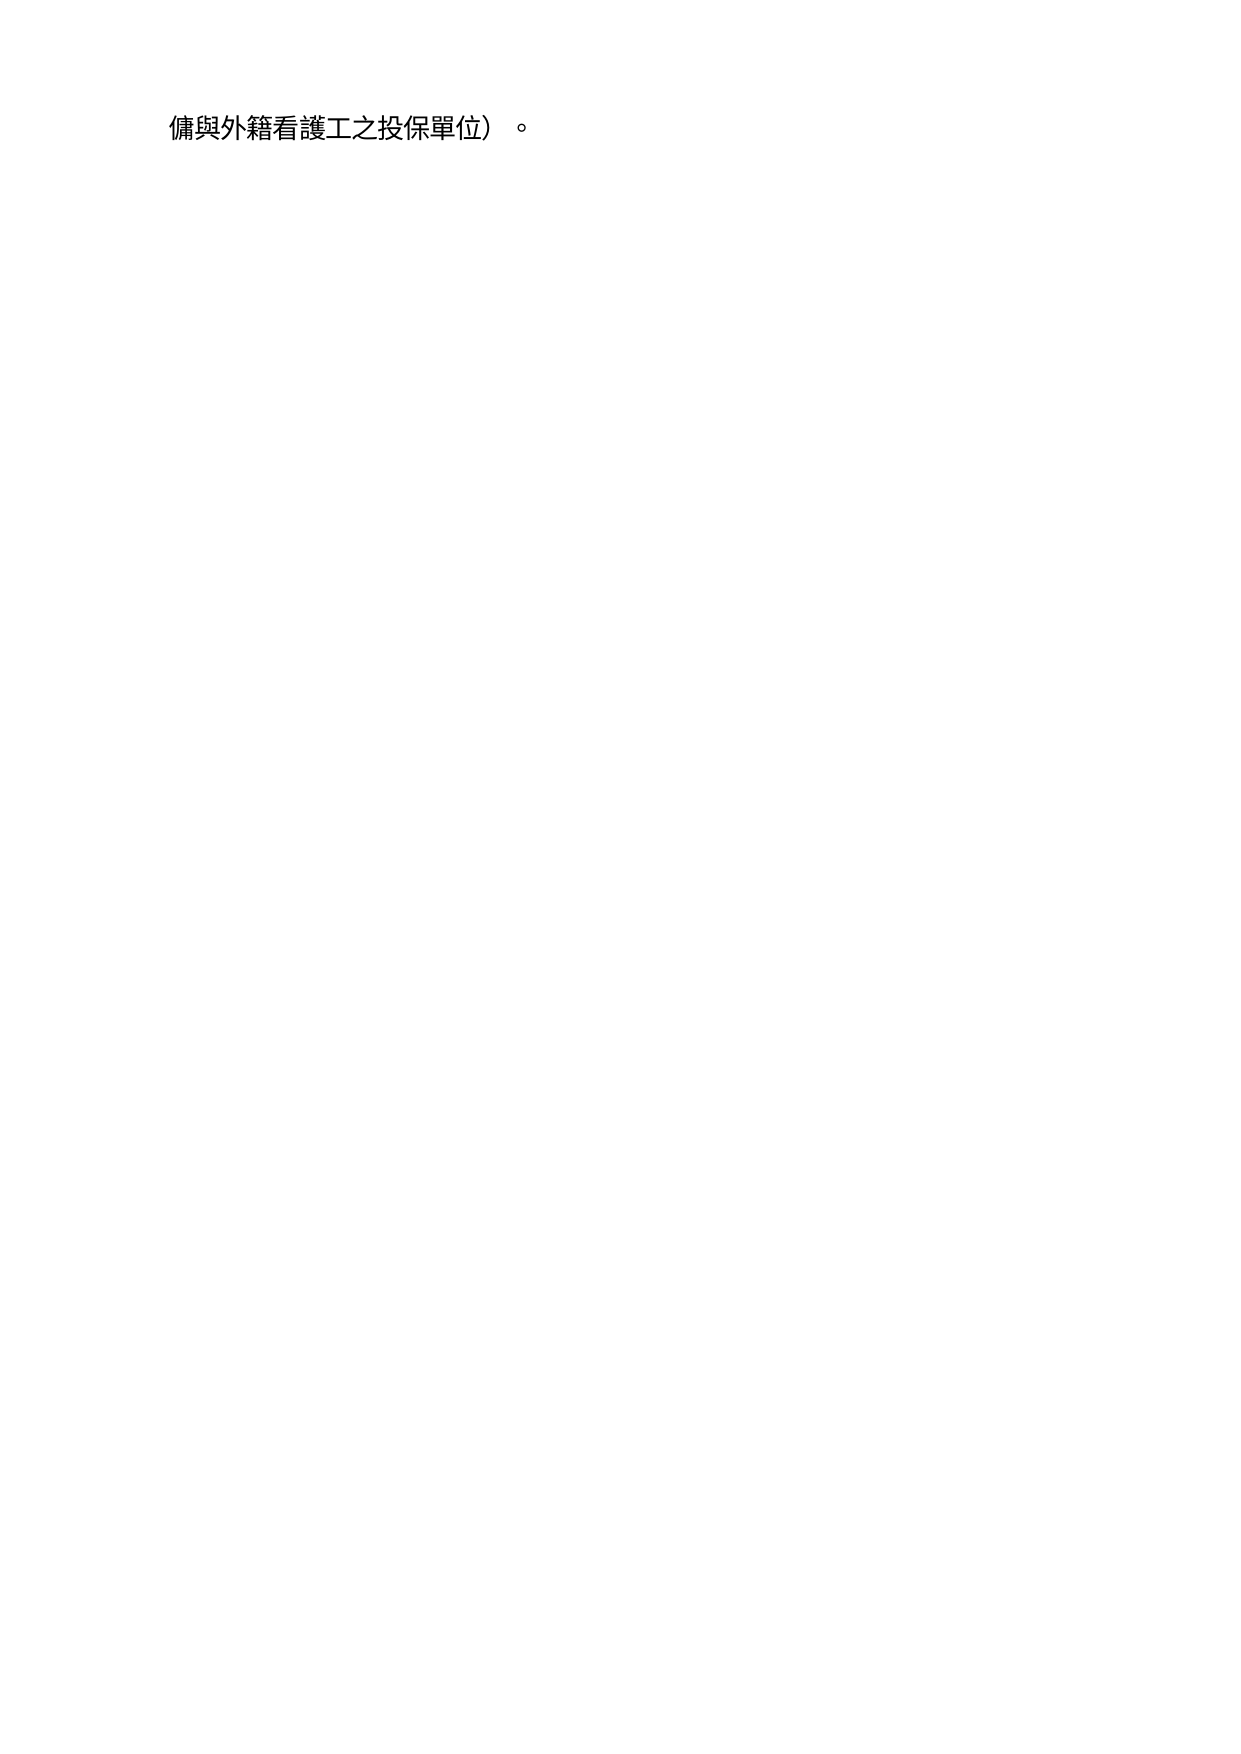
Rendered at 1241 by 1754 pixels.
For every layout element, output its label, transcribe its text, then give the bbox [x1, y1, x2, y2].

text 傭與外籍看護工之投保單位）。 [89, 85, 1181, 148]
